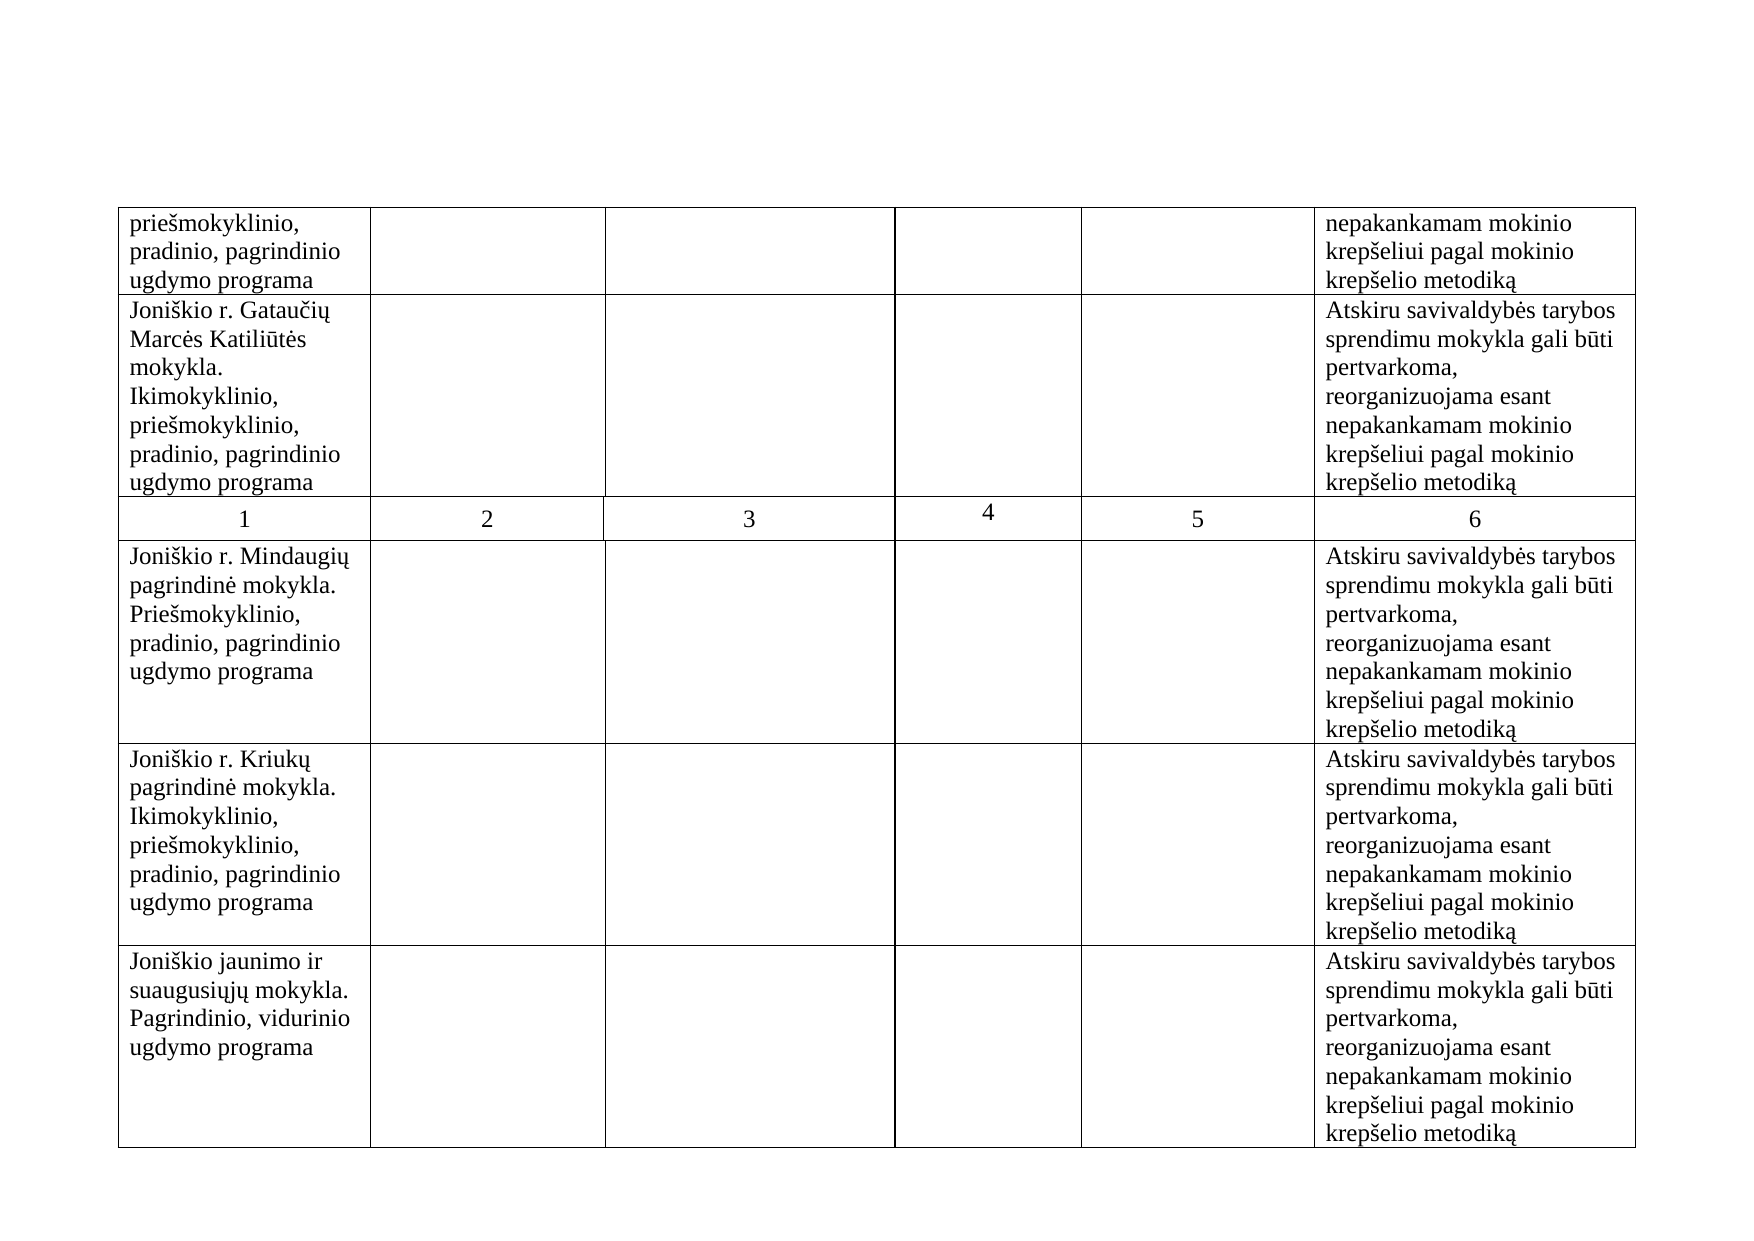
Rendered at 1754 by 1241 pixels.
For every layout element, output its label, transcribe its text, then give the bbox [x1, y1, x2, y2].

table_cell nepakankamam mokinio krepšeliui pagal mokinio krepšelio metodiką [1315, 208, 1635, 294]
table_cell [896, 744, 1081, 945]
table_cell 4 [896, 497, 1081, 540]
table_cell [1082, 946, 1314, 1147]
table_cell [896, 541, 1081, 743]
table_cell [371, 541, 605, 743]
table_cell [606, 208, 894, 294]
table_cell Atskiru savivaldybės tarybos sprendimu mokykla gali būti pertvarkoma, reorganizuojama esant nepakankamam mokinio krepšeliui pagal mokinio krepšelio metodiką [1315, 744, 1635, 945]
table_cell [896, 946, 1081, 1147]
table_cell Atskiru savivaldybės tarybos sprendimu mokykla gali būti pertvarkoma, reorganizuojama esant nepakankamam mokinio krepšeliui pagal mokinio krepšelio metodiką [1315, 541, 1635, 743]
table_cell [896, 208, 1081, 294]
table_cell [1082, 744, 1314, 945]
table_cell [371, 208, 605, 294]
table_cell [606, 295, 894, 496]
table_cell [606, 946, 894, 1147]
table_cell Joniškio r. Mindaugių pagrindinė mokykla. Priešmokyklinio, pradinio, pagrindinio ugdymo programa [119, 541, 370, 743]
table_cell [371, 946, 605, 1147]
table_cell Joniškio r. Kriukų pagrindinė mokykla. Ikimokyklinio, priešmokyklinio, pradinio, pagrindinio ugdymo programa [119, 744, 370, 945]
table_cell Atskiru savivaldybės tarybos sprendimu mokykla gali būti pertvarkoma, reorganizuojama esant nepakankamam mokinio krepšeliui pagal mokinio krepšelio metodiką [1315, 946, 1635, 1147]
table_cell 3 [604, 497, 894, 540]
table_cell [371, 295, 605, 496]
table_cell 5 [1082, 497, 1314, 540]
table_cell 6 [1315, 497, 1635, 540]
table_cell [1082, 541, 1314, 743]
table_cell 1 [119, 497, 370, 540]
table_cell Joniškio r. Gataučių Marcės Katiliūtės mokykla. Ikimokyklinio, priešmokyklinio, pradinio, pagrindinio ugdymo programa [119, 295, 370, 496]
table_cell [606, 744, 894, 945]
table_cell [896, 295, 1081, 496]
table_cell 2 [371, 497, 603, 540]
table_cell Joniškio jaunimo ir suaugusiųjų mokykla. Pagrindinio, vidurinio ugdymo programa [119, 946, 370, 1147]
table_cell [1082, 295, 1314, 496]
table_cell [1082, 208, 1314, 294]
table_cell priešmokyklinio, pradinio, pagrindinio ugdymo programa [119, 208, 370, 294]
table_cell [606, 541, 894, 743]
table_cell Atskiru savivaldybės tarybos sprendimu mokykla gali būti pertvarkoma, reorganizuojama esant nepakankamam mokinio krepšeliui pagal mokinio krepšelio metodiką [1315, 295, 1635, 496]
table_cell [371, 744, 605, 945]
